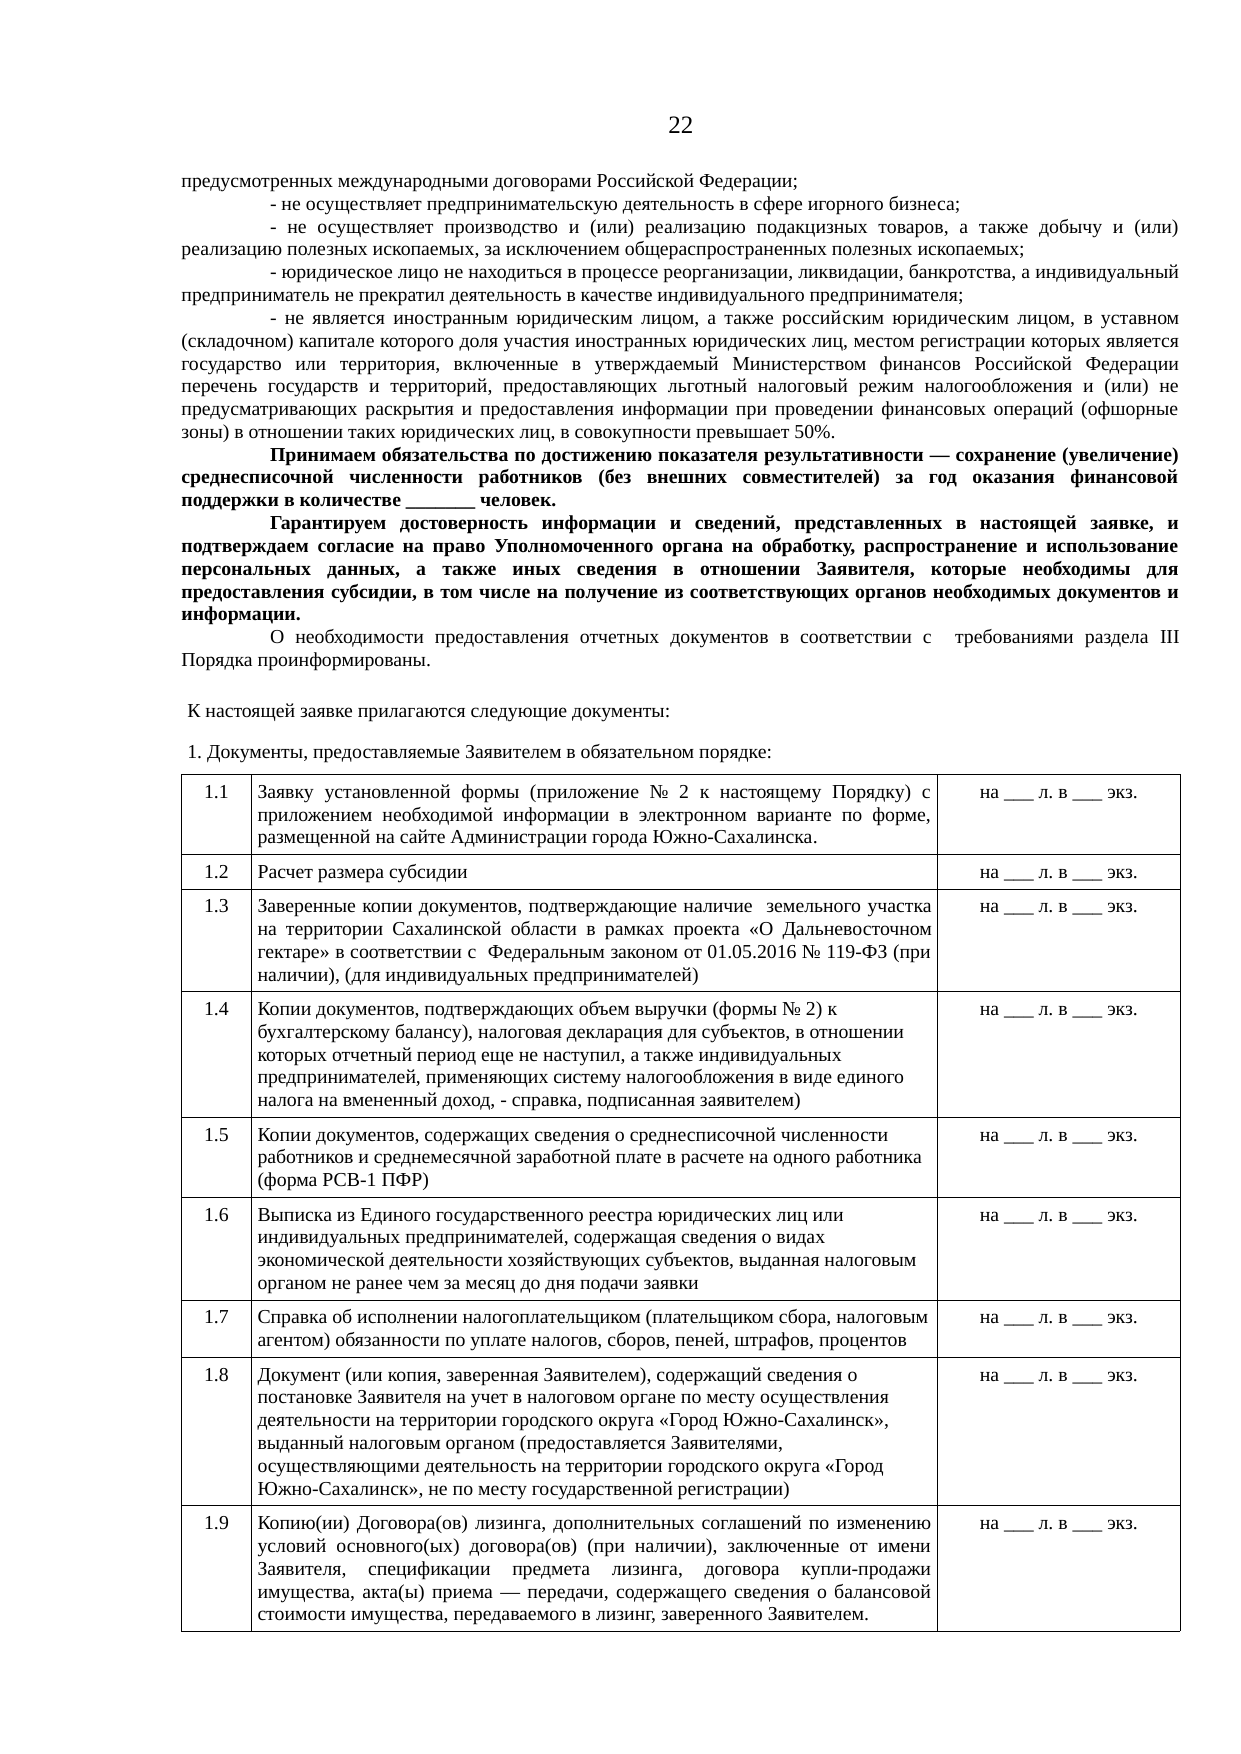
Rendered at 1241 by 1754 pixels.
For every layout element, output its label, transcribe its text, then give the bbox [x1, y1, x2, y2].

table_cell 1. Документы, предоставляемые Заявителем в обязательном порядке: [181, 728, 1180, 774]
table_cell Копию(ии) Договора(ов) лизинга, дополнительных соглашений по изменению условий основного(ых) договора(ов) (при наличии), заключенные от имени Заявителя, спецификации предмета лизинга, договора купли-продажи имущества, акта(ы) приема — передачи, содержащего сведения о балансовой стоимости имущества, передаваемого в лизинг, заверенного Заявителем. [252, 1506, 937, 1631]
text - не осуществляет производство и (или) реализацию подакцизных товаров, а также добычу и (или) реализацию полезных ископаемых, за исключением общераспространенных полезных ископаемых; [181, 214, 1180, 260]
table_cell 1.8 [182, 1358, 251, 1505]
text Принимаем обязательства по достижению показателя результативности — сохранение (увеличение) среднесписочной численности работников (без внешних совместителей) за год оказания финансовой поддержки в количестве _______ человек. [181, 443, 1180, 511]
table_cell Документ (или копия, заверенная Заявителем), содержащий сведения о постановке Заявителя на учет в налоговом органе по месту осуществления деятельности на территории городского округа «Город Южно-Сахалинск», выданный налоговым органом (предоставляется Заявителями, осуществляющими деятельность на территории городского округа «Город Южно-Сахалинск», не по месту государственной регистрации) [252, 1358, 937, 1505]
table_cell 1.3 [182, 890, 251, 991]
table_cell Копии документов, подтверждающих объем выручки (формы № 2) к бухгалтерскому балансу), налоговая декларация для субъектов, в отношении которых отчетный период еще не наступил, а также индивидуальных предпринимателей, применяющих систему налогообложения в виде единого налога на вмененный доход, - справка, подписанная заявителем) [252, 992, 937, 1117]
table_cell Расчет размера субсидии [252, 855, 937, 888]
table_cell на ___ л. в ___ экз. [938, 1301, 1180, 1357]
table_cell Справка об исполнении налогоплательщиком (плательщиком сбора, налоговым агентом) обязанности по уплате налогов, сборов, пеней, штрафов, процентов [252, 1301, 937, 1357]
table_cell 1.5 [182, 1118, 251, 1197]
text предусмотренных международными договорами Российской Федерации; [181, 169, 1180, 192]
table_cell Заявку установленной формы (приложение № 2 к настоящему Порядку) с приложением необходимой информации в электронном варианте по форме, размещенной на сайте Администрации города Южно-Сахалинска. [252, 775, 937, 854]
table_cell Выписка из Единого государственного реестра юридических лиц или индивидуальных предпринимателей, содержащая сведения о видах экономической деятельности хозяйствующих субъектов, выданная налоговым органом не ранее чем за месяц до дня подачи заявки [252, 1198, 937, 1300]
table_cell Заверенные копии документов, подтверждающие наличие земельного участка на территории Сахалинской области в рамках проекта «О Дальневосточном гектаре» в соответствии с Федеральным законом от 01.05.2016 № 119-ФЗ (при наличии), (для индивидуальных предпринимателей) [252, 890, 937, 991]
text - юридическое лицо не находиться в процессе реорганизации, ликвидации, банкротства, а индивидуальный предприниматель не прекратил деятельность в качестве индивидуального предпринимателя; [181, 260, 1180, 306]
table_cell Копии документов, содержащих сведения о среднесписочной численности работников и среднемесячной заработной плате в расчете на одного работника (форма РСВ-1 ПФР) [252, 1118, 937, 1197]
table_cell на ___ л. в ___ экз. [938, 890, 1180, 991]
table_header К настоящей заявке прилагаются следующие документы: [181, 694, 1180, 728]
text - не осуществляет предпринимательскую деятельность в сфере игорного бизнеса; [181, 192, 1180, 214]
table_cell 1.2 [182, 855, 251, 888]
text О необходимости предоставления отчетных документов в соответствии с требованиями раздела III Порядка проинформированы. [181, 625, 1180, 671]
table_cell на ___ л. в ___ экз. [938, 1506, 1180, 1631]
text - не является иностранным юридическим лицом, а также российским юридическим лицом, в уставном (складочном) капитале которого доля участия иностранных юридических лиц, местом регистрации которых является государство или территория, включенные в утверждаемый Министерством финансов Российской Федерации перечень государств и территорий, предоставляющих льготный налоговый режим налогообложения и (или) не предусматривающих раскрытия и предоставления информации при проведении финансовых операций (офшорные зоны) в отношении таких юридических лиц, в совокупности превышает 50%. [181, 306, 1180, 443]
table_cell 1.9 [182, 1506, 251, 1631]
table_cell 1.7 [182, 1301, 251, 1357]
table_cell на ___ л. в ___ экз. [938, 855, 1180, 888]
table_cell на ___ л. в ___ экз. [938, 1118, 1180, 1197]
table_cell 1.6 [182, 1198, 251, 1300]
table_cell на ___ л. в ___ экз. [938, 1198, 1180, 1300]
table_cell 1.4 [182, 992, 251, 1117]
table_cell 1.1 [182, 775, 251, 854]
table_cell на ___ л. в ___ экз. [938, 992, 1180, 1117]
table_cell на ___ л. в ___ экз. [938, 1358, 1180, 1505]
table_cell на ___ л. в ___ экз. [938, 775, 1180, 854]
text Гарантируем достоверность информации и сведений, представленных в настоящей заявке, и подтверждаем согласие на право Уполномоченного органа на обработку, распространение и использование персональных данных, а также иных сведения в отношении Заявителя, которые необходимы для предоставления субсидии, в том числе на получение из соответствующих органов необходимых документов и информации. [181, 511, 1180, 625]
